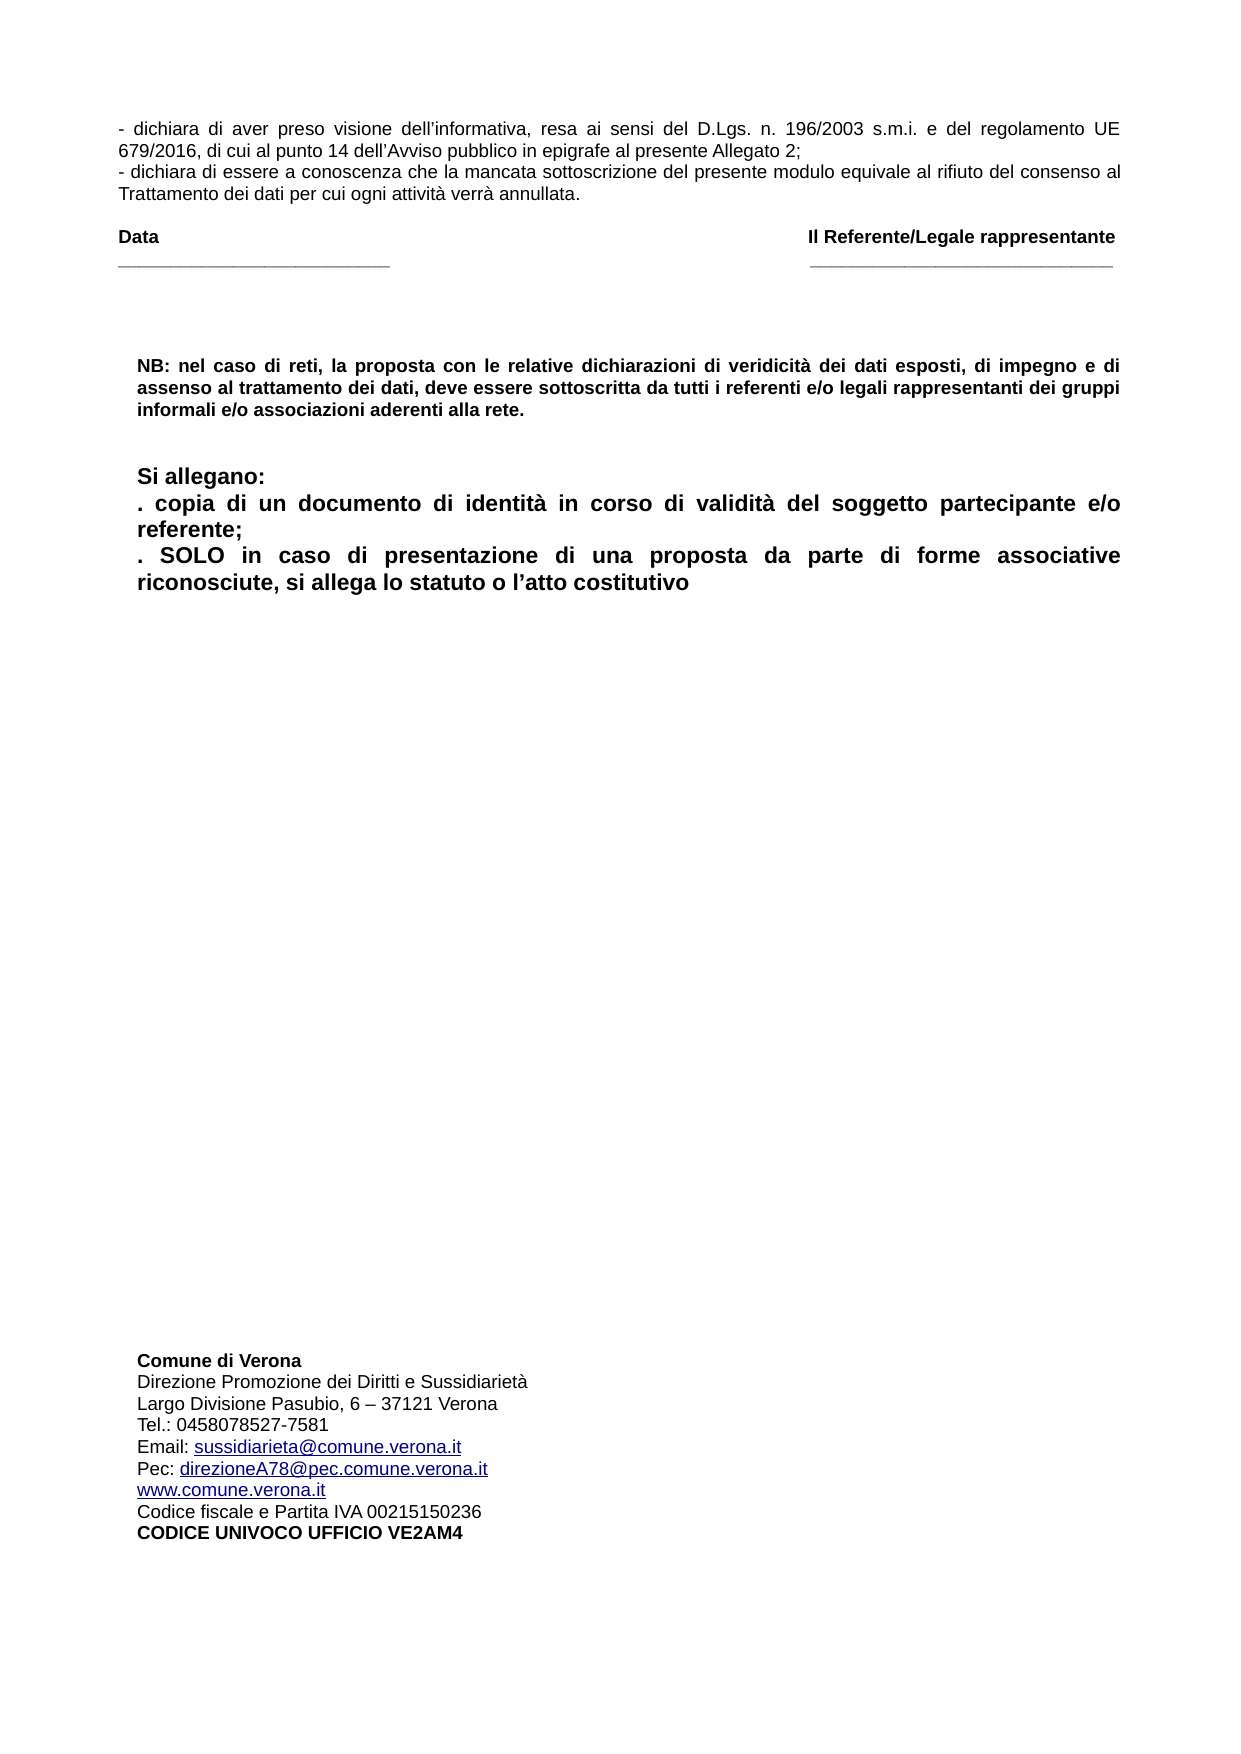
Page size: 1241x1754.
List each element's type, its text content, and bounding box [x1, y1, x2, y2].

text Si allegano: [137, 463, 1122, 489]
text Largo Divisione Pasubio, 6 – 37121 Verona [137, 1393, 1122, 1414]
text Comune di Verona [137, 1349, 1122, 1371]
text www.comune.verona.it [137, 1479, 1122, 1501]
text - dichiara di aver preso visione dell’informativa, resa ai sensi del D.Lgs. n. 196/2003 s.m.i. e del regolamento UE 679/2016, di cui al punto 14 dell’Avviso pubblico in epigrafe al presente Allegato 2; [118, 118, 1122, 161]
text Email: sussidiarieta@comune.verona.it [137, 1436, 1122, 1457]
text - dichiara di essere a conoscenza che la mancata sottoscrizione del presente modulo equivale al rifiuto del consenso al Trattamento dei dati per cui ogni attività verrà annullata. [118, 161, 1122, 204]
text . SOLO in caso di presentazione di una proposta da parte di forme associative riconosciute, si allega lo statuto o l’atto costitutivo [137, 542, 1122, 595]
text __________________________ _____________________________ [118, 247, 1122, 269]
text Codice fiscale e Partita IVA 00215150236 [137, 1501, 1122, 1522]
text Tel.: 0458078527-7581 [137, 1414, 1122, 1436]
text NB: nel caso di reti, la proposta con le relative dichiarazioni di veridicità dei dati esposti, di impegno e di assenso al trattamento dei dati, deve essere sottoscritta da tutti i referenti e/o legali rappresentanti dei gruppi informali e/o associazioni aderenti alla rete. [137, 355, 1122, 420]
text Data Il Referente/Legale rappresentante [118, 226, 1122, 247]
text CODICE UNIVOCO UFFICIO VE2AM4 [137, 1522, 1122, 1544]
text Pec: direzioneA78@pec.comune.verona.it [137, 1457, 1122, 1479]
text . copia di un documento di identità in corso di validità del soggetto partecipante e/o referente; [137, 489, 1122, 542]
text Direzione Promozione dei Diritti e Sussidiarietà [137, 1371, 1122, 1393]
